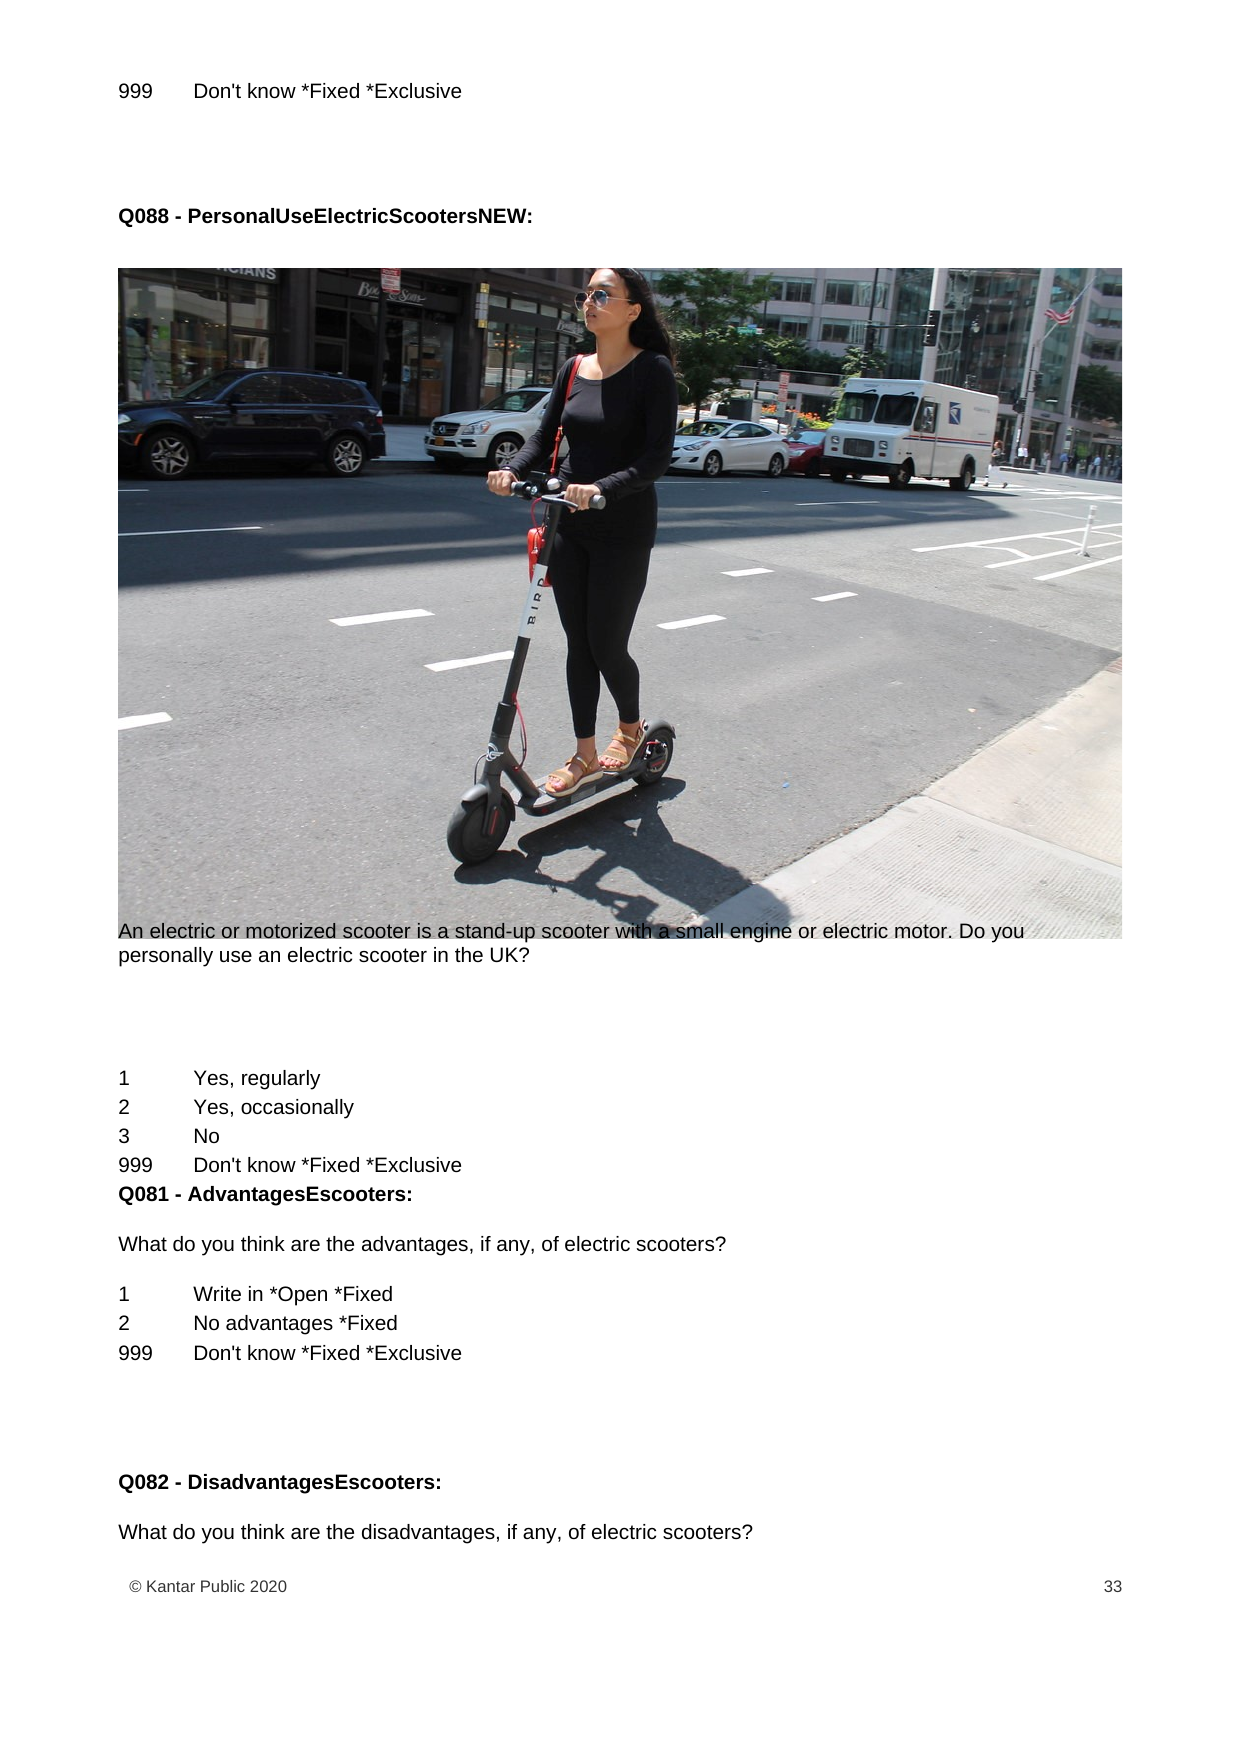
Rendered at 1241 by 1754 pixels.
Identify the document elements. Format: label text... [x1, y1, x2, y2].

text 1 Yes, regularly [118, 1062, 1122, 1091]
text What do you think are the disadvantages, if any, of electric scooters? [118, 1516, 1122, 1545]
text 999 Don't know *Fixed *Exclusive [118, 1337, 1122, 1366]
text 2 No advantages *Fixed [118, 1307, 1122, 1337]
text Q088 - PersonalUseElectricScootersNEW: [118, 204, 1122, 228]
text Q081 - AdvantagesEscooters: [118, 1178, 1122, 1207]
text 999 Don't know *Fixed *Exclusive [118, 75, 1122, 104]
text Q082 - DisadvantagesEscooters: [118, 1466, 1122, 1495]
text An electric or motorized scooter is a stand-up scooter with a small engine or electric motor. Do you personally use an electric scooter in the UK? [118, 939, 1122, 967]
text 999 Don't know *Fixed *Exclusive [118, 1149, 1122, 1178]
text What do you think are the advantages, if any, of electric scooters? [118, 1228, 1122, 1257]
text An electric or motorized scooter is a stand-up scooter with a small engine or electric motor. Do you personally use an electric scooter in the UK? [118, 249, 1122, 268]
text 3 No [118, 1120, 1122, 1149]
text 1 Write in *Open *Fixed [118, 1278, 1122, 1307]
text 2 Yes, occasionally [118, 1091, 1122, 1120]
